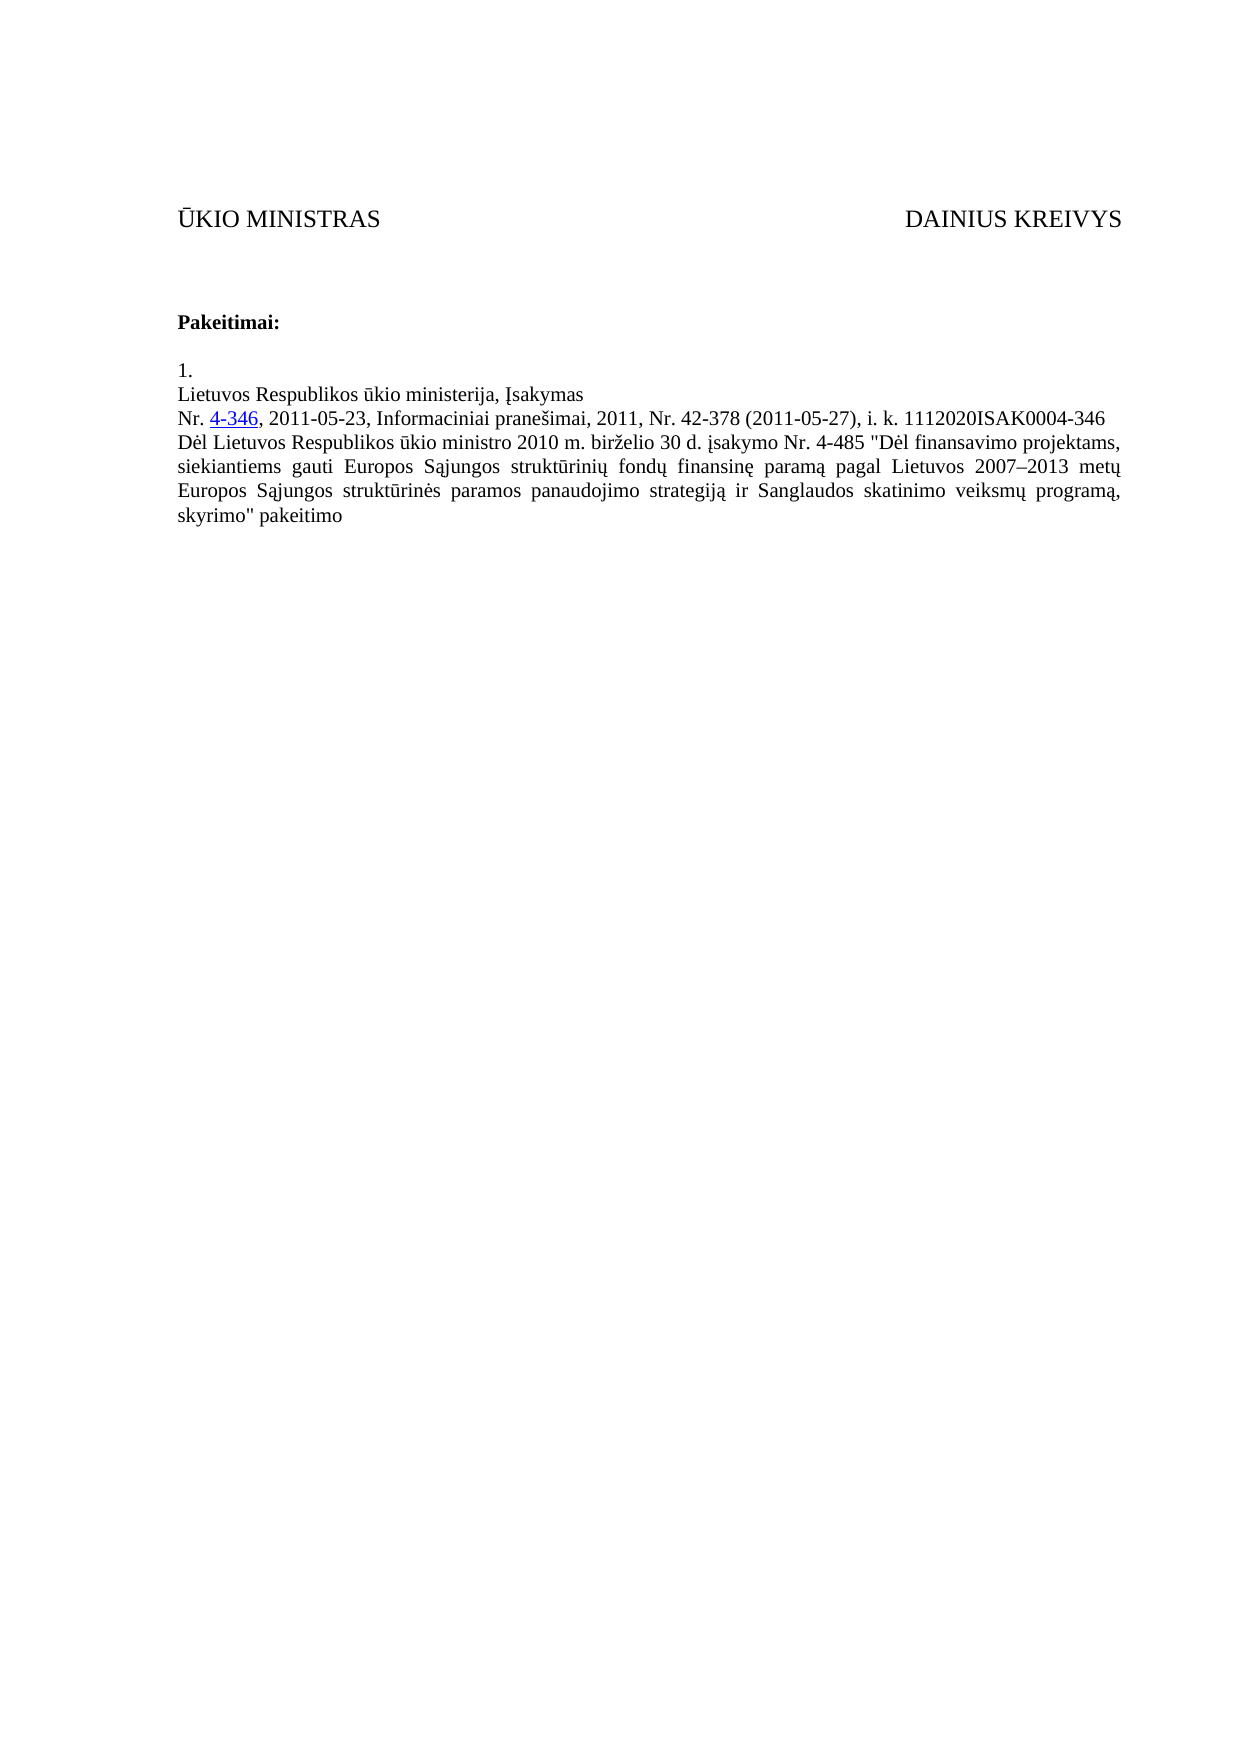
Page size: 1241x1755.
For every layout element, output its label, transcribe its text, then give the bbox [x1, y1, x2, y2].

text 1. [177, 358, 1122, 382]
text Pakeitimai: [177, 310, 1122, 334]
text Lietuvos Respublikos ūkio ministerija, Įsakymas [177, 382, 1122, 406]
text Nr. 4-346, 2011-05-23, Informaciniai pranešimai, 2011, Nr. 42-378 (2011-05-27), i. k. 1112020ISAK0004-346 [177, 406, 1122, 430]
text Dėl Lietuvos Respublikos ūkio ministro 2010 m. birželio 30 d. įsakymo Nr. 4-485 "Dėl finansavimo projektams, siekiantiems gauti Europos Sąjungos struktūrinių fondų finansinę paramą pagal Lietuvos 2007–2013 metų Europos Sąjungos struktūrinės paramos panaudojimo strategiją ir Sanglaudos skatinimo veiksmų programą, skyrimo" pakeitimo [177, 430, 1122, 527]
text ŪKIO MINISTRAS DAINIUS KREIVYS [177, 204, 1122, 233]
